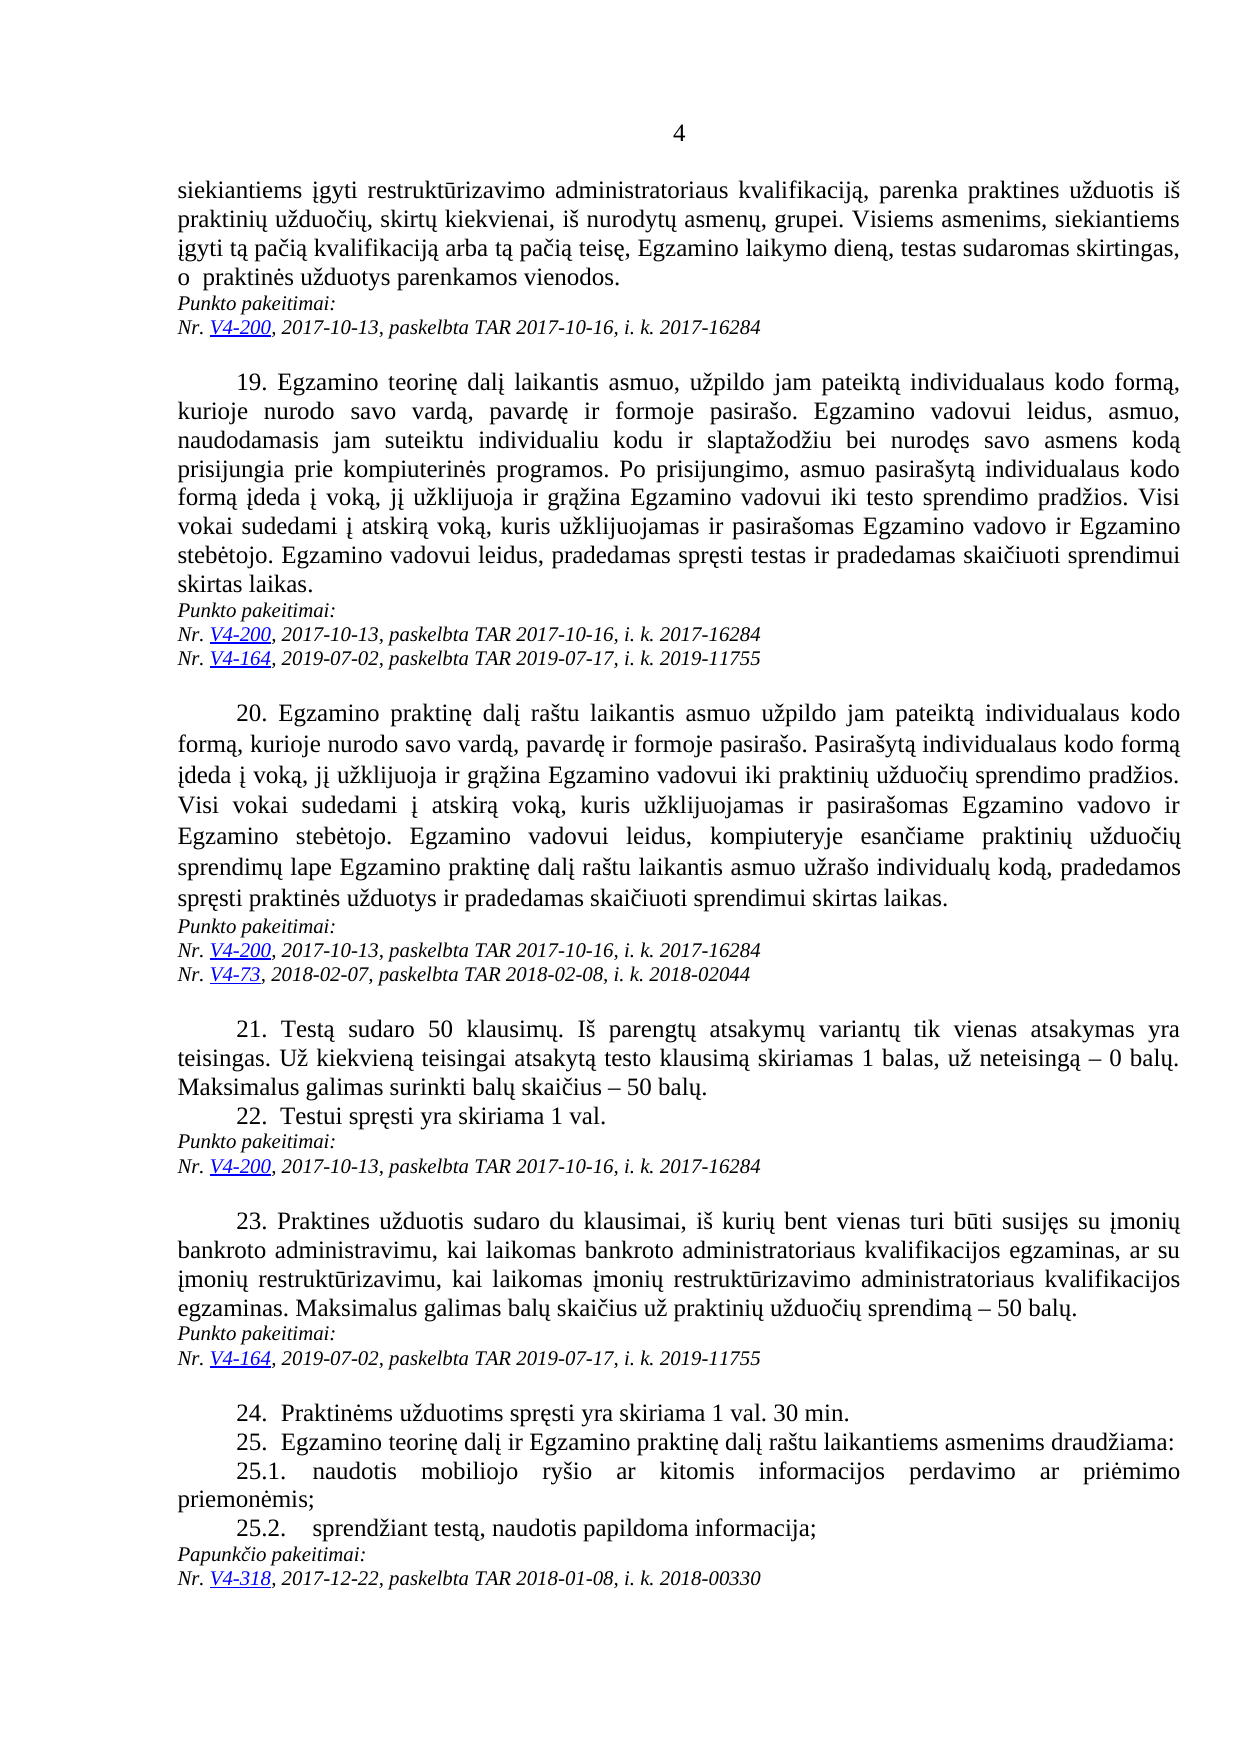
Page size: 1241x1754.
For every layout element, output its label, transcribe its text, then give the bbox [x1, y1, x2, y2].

text Nr. V4-73, 2018-02-07, paskelbta TAR 2018-02-08, i. k. 2018-02044 [177, 962, 1181, 986]
text Nr. V4-200, 2017-10-13, paskelbta TAR 2017-10-16, i. k. 2017-16284 [177, 938, 1181, 962]
text 21. Testą sudaro 50 klausimų. Iš parengtų atsakymų variantų tik vienas atsakymas yra teisingas. Už kiekvieną teisingai atsakytą testo klausimą skiriamas 1 balas, už neteisingą – 0 balų. Maksimalus galimas surinkti balų skaičius – 50 balų. [177, 1014, 1181, 1101]
text Punkto pakeitimai: [177, 913, 1181, 938]
text Punkto pakeitimai: [177, 1129, 1181, 1153]
text 24. Praktinėms užduotims spręsti yra skiriama 1 val. 30 min. [177, 1398, 1181, 1427]
text 19. Egzamino teorinę dalį laikantis asmuo, užpildo jam pateiktą individualaus kodo formą, kurioje nurodo savo vardą, pavardę ir formoje pasirašo. Egzamino vadovui leidus, asmuo, naudodamasis jam suteiktu individualiu kodu ir slaptažodžiu bei nurodęs savo asmens kodą prisijungia prie kompiuterinės programos. Po prisijungimo, asmuo pasirašytą individualaus kodo formą įdeda į voką, jį užklijuoja ir grąžina Egzamino vadovui iki testo sprendimo pradžios. Visi vokai sudedami į atskirą voką, kuris užklijuojamas ir pasirašomas Egzamino vadovo ir Egzamino stebėtojo. Egzamino vadovui leidus, pradedamas spręsti testas ir pradedamas skaičiuoti sprendimui skirtas laikas. [177, 367, 1181, 597]
text Nr. V4-164, 2019-07-02, paskelbta TAR 2019-07-17, i. k. 2019-11755 [177, 646, 1181, 670]
text Nr. V4-200, 2017-10-13, paskelbta TAR 2017-10-16, i. k. 2017-16284 [177, 622, 1181, 646]
text Papunkčio pakeitimai: [177, 1542, 1181, 1566]
text Punkto pakeitimai: [177, 1321, 1181, 1345]
text 22. Testui spręsti yra skiriama 1 val. [177, 1101, 1181, 1129]
text 25.1. naudotis mobiliojo ryšio ar kitomis informacijos perdavimo ar priėmimo priemonėmis; [177, 1456, 1181, 1513]
text 25.2. sprendžiant testą, naudotis papildoma informacija; [177, 1513, 1181, 1542]
text Nr. V4-318, 2017-12-22, paskelbta TAR 2018-01-08, i. k. 2018-00330 [177, 1566, 1181, 1590]
text 23. Praktines užduotis sudaro du klausimai, iš kurių bent vienas turi būti susijęs su įmonių bankroto administravimu, kai laikomas bankroto administratoriaus kvalifikacijos egzaminas, ar su įmonių restruktūrizavimu, kai laikomas įmonių restruktūrizavimo administratoriaus kvalifikacijos egzaminas. Maksimalus galimas balų skaičius už praktinių užduočių sprendimą – 50 balų. [177, 1206, 1181, 1321]
text Nr. V4-164, 2019-07-02, paskelbta TAR 2019-07-17, i. k. 2019-11755 [177, 1345, 1181, 1369]
text Nr. V4-200, 2017-10-13, paskelbta TAR 2017-10-16, i. k. 2017-16284 [177, 1153, 1181, 1178]
text Punkto pakeitimai: [177, 597, 1181, 622]
text siekiantiems įgyti restruktūrizavimo administratoriaus kvalifikaciją, parenka praktines užduotis iš praktinių užduočių, skirtų kiekvienai, iš nurodytų asmenų, grupei. Visiems asmenims, siekiantiems įgyti tą pačią kvalifikaciją arba tą pačią teisę, Egzamino laikymo dieną, testas sudaromas skirtingas, o praktinės užduotys parenkamos vienodos. [177, 176, 1181, 291]
text Punkto pakeitimai: [177, 291, 1181, 315]
text 20. Egzamino praktinę dalį raštu laikantis asmuo užpildo jam pateiktą individualaus kodo formą, kurioje nurodo savo vardą, pavardę ir formoje pasirašo. Pasirašytą individualaus kodo formą įdeda į voką, jį užklijuoja ir grąžina Egzamino vadovui iki praktinių užduočių sprendimo pradžios. Visi vokai sudedami į atskirą voką, kuris užklijuojamas ir pasirašomas Egzamino vadovo ir Egzamino stebėtojo. Egzamino vadovui leidus, kompiuteryje esančiame praktinių užduočių sprendimų lape Egzamino praktinę dalį raštu laikantis asmuo užrašo individualų kodą, pradedamos spręsti praktinės užduotys ir pradedamas skaičiuoti sprendimui skirtas laikas. [177, 698, 1181, 912]
text Nr. V4-200, 2017-10-13, paskelbta TAR 2017-10-16, i. k. 2017-16284 [177, 315, 1181, 339]
text 25. Egzamino teorinę dalį ir Egzamino praktinę dalį raštu laikantiems asmenims draudžiama: [177, 1427, 1181, 1456]
